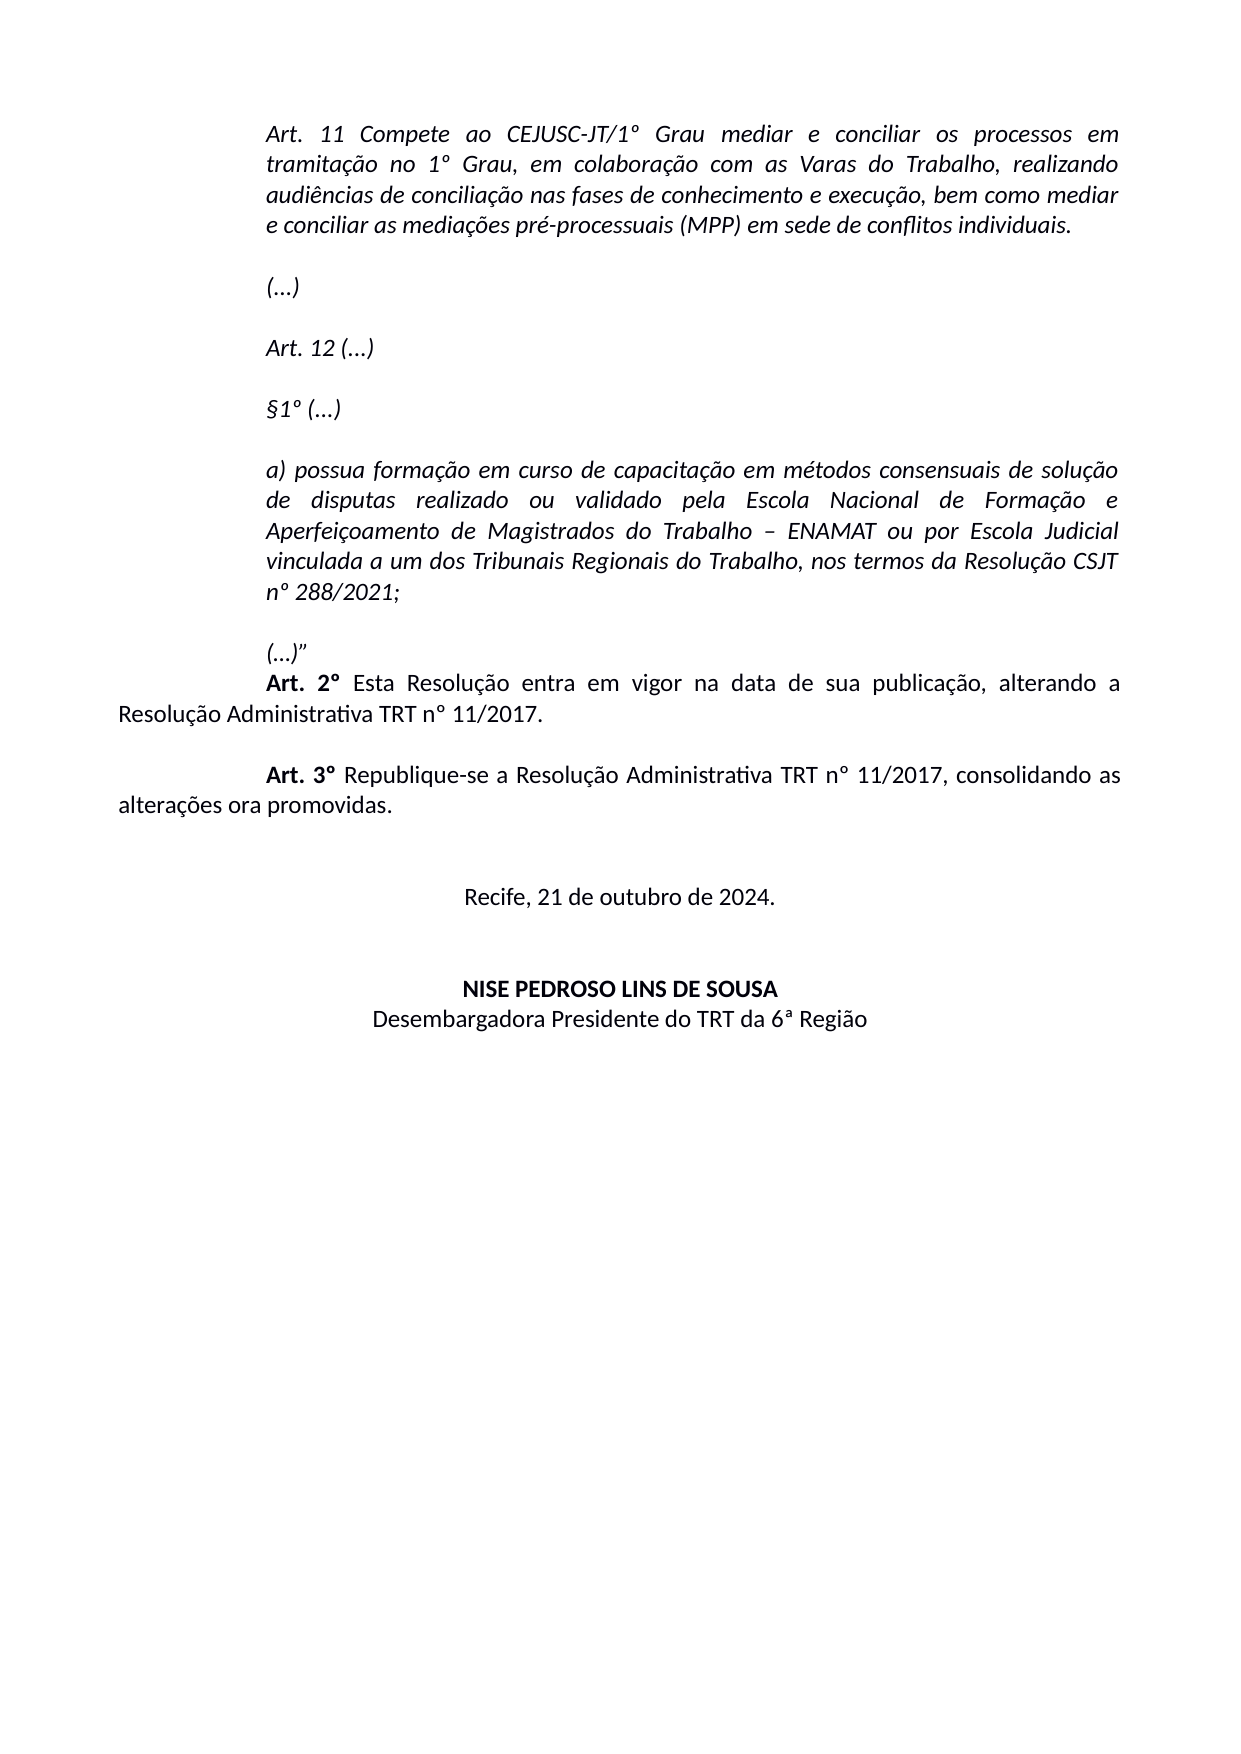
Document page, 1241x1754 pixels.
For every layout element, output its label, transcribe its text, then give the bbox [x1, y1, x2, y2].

text Art. 12 (...) [266, 332, 1122, 362]
text NISE PEDROSO LINS DE SOUSA [118, 973, 1122, 1003]
text Desembargadora Presidente do TRT da 6ª Região [118, 1003, 1122, 1034]
text (...) [266, 271, 1122, 301]
text (…)” [266, 637, 1122, 667]
text Recife, 21 de outubro de 2024. [118, 881, 1122, 912]
text Art. 3º Republique-se a Resolução Administrativa TRT nº 11/2017, consolidando as alterações ora promovidas. [118, 759, 1122, 820]
text §1º (...) [266, 393, 1122, 423]
text Art. 11 Compete ao CEJUSC-JT/1º Grau mediar e conciliar os processos em tramitação no 1º Grau, em colaboração com as Varas do Trabalho, realizando audiências de conciliação nas fases de conhecimento e execução, bem como mediar e conciliar as mediações pré-processuais (MPP) em sede de conflitos individuais. [266, 118, 1122, 240]
text Art. 2º Esta Resolução entra em vigor na data de sua publicação, alterando a Resolução Administrativa TRT nº 11/2017. [118, 667, 1122, 728]
text a) possua formação em curso de capacitação em métodos consensuais de solução de disputas realizado ou validado pela Escola Nacional de Formação e Aperfeiçoamento de Magistrados do Trabalho – ENAMAT ou por Escola Judicial vinculada a um dos Tribunais Regionais do Trabalho, nos termos da Resolução CSJT nº 288/2021; [266, 454, 1122, 606]
